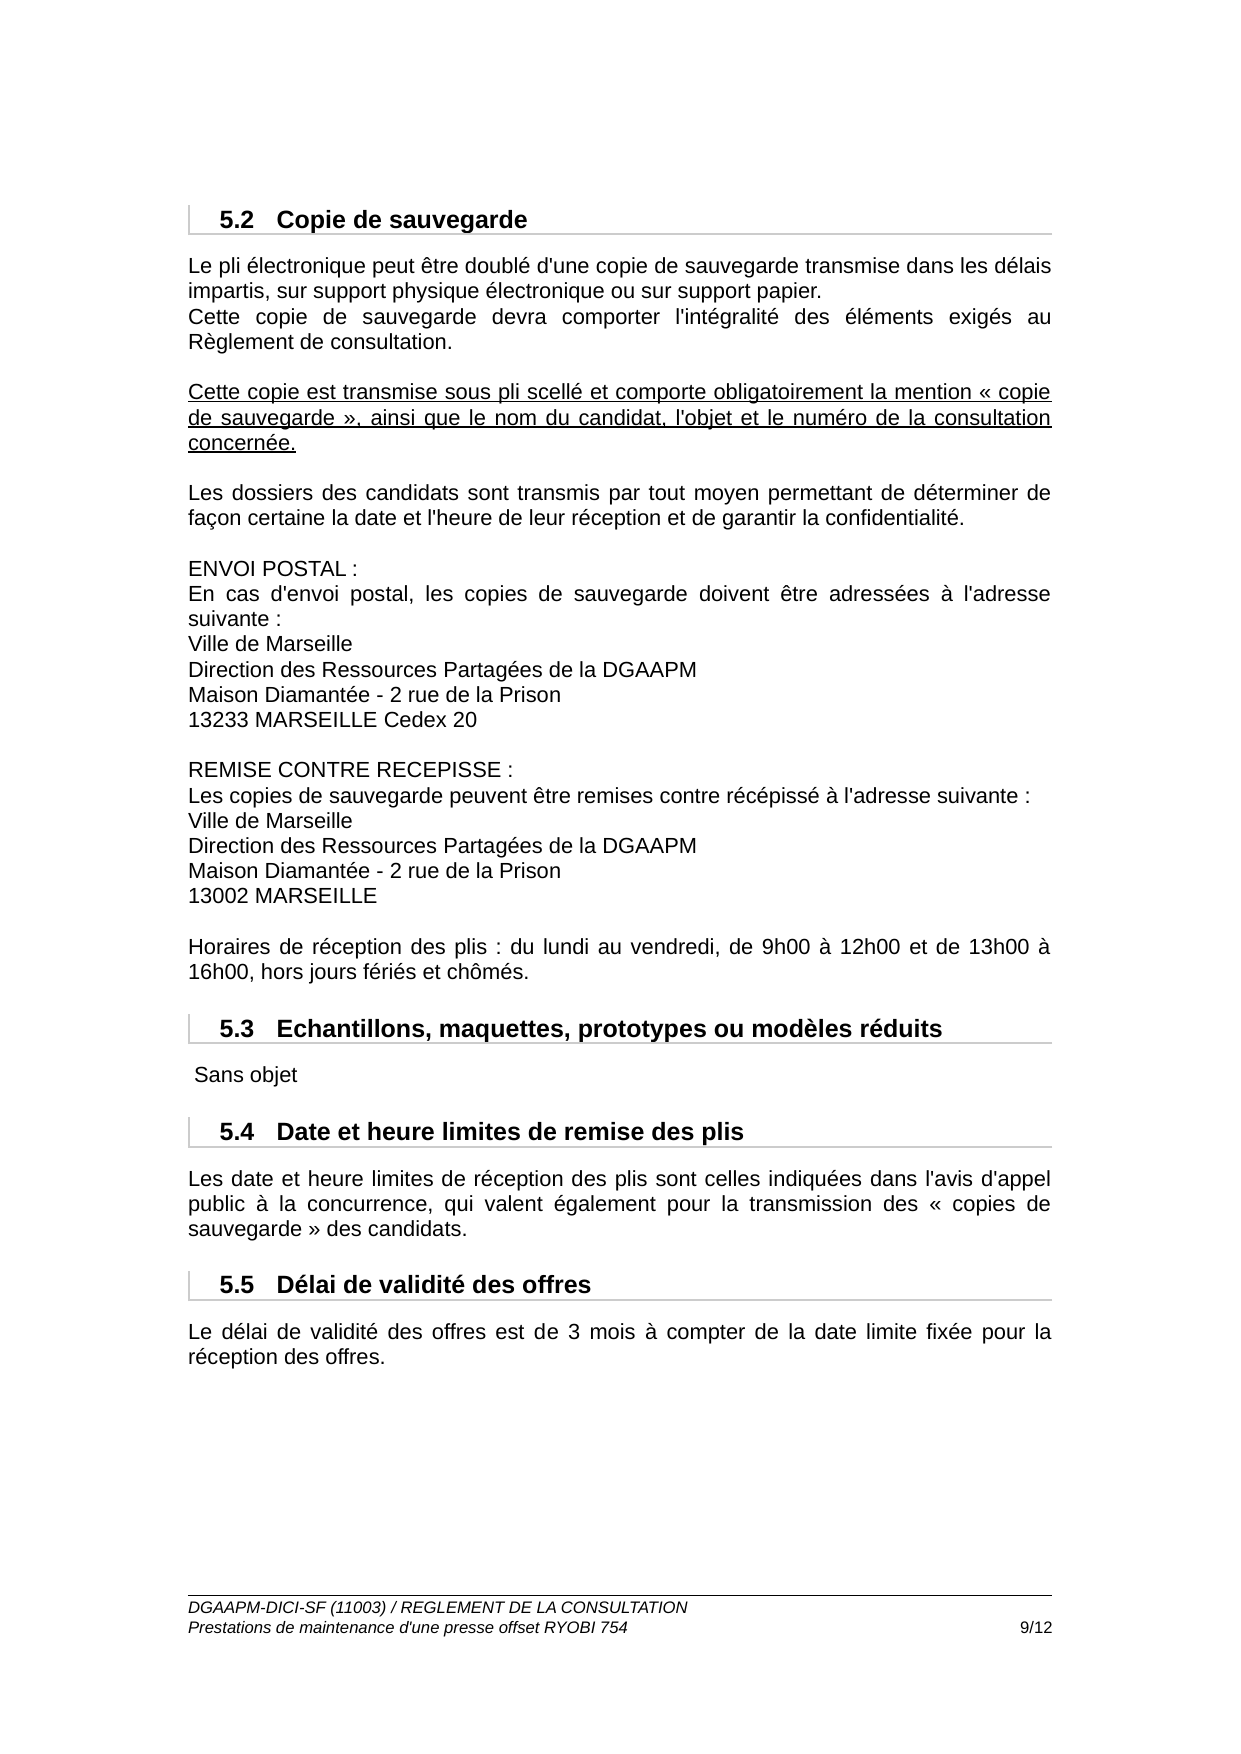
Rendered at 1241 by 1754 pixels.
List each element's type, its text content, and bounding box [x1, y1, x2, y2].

text concernée. [188, 428, 1052, 455]
subtitle Délai de validité des offres [190, 1271, 1052, 1299]
text Direction des Ressources Partagées de la DGAAPM [188, 656, 1052, 682]
text Les copies de sauvegarde peuvent être remises contre récépissé à l'adresse suivante : [188, 782, 1052, 808]
text Sans objet [188, 1062, 1052, 1087]
text Horaires de réception des plis : du lundi au vendredi, de 9h00 à 12h00 et de 13h00 à 16h00, hors jours fériés et chômés. [188, 934, 1052, 984]
text ENVOI POSTAL : [188, 556, 1052, 581]
text de sauvegarde », ainsi que le nom du candidat, l'objet et le numéro de la consultation [188, 402, 1052, 426]
text Maison Diamantée - 2 rue de la Prison [188, 682, 1052, 707]
text Cette copie est transmise sous pli scellé et comporte obligatoirement la mention « copie [188, 379, 1052, 401]
text 13233 MARSEILLE Cedex 20 [188, 707, 1052, 732]
text 13002 MARSEILLE [188, 883, 1052, 908]
subtitle Date et heure limites de remise des plis [190, 1117, 1052, 1146]
text En cas d'envoi postal, les copies de sauvegarde doivent être adressées à l'adresse suivante : [188, 581, 1052, 631]
text Ville de Marseille [188, 631, 1052, 656]
text Direction des Ressources Partagées de la DGAAPM [188, 833, 1052, 858]
text REMISE CONTRE RECEPISSE : [188, 757, 1052, 782]
text Les date et heure limites de réception des plis sont celles indiquées dans l'avis d'appel public à la concurrence, qui valent également pour la transmission des « copies de sauvegarde » des candidats. [188, 1165, 1052, 1241]
text Ville de Marseille [188, 808, 1052, 833]
text Le délai de validité des offres est de 3 mois à compter de la date limite fixée pour la réception des offres. [188, 1319, 1052, 1369]
subtitle Echantillons, maquettes, prototypes ou modèles réduits [190, 1014, 1052, 1042]
text Maison Diamantée - 2 rue de la Prison [188, 858, 1052, 883]
text Les dossiers des candidats sont transmis par tout moyen permettant de déterminer de façon certaine la date et l'heure de leur réception et de garantir la confidentialité. [188, 480, 1052, 530]
text Le pli électronique peut être doublé d'une copie de sauvegarde transmise dans les délais impartis, sur support physique électronique ou sur support papier. [188, 253, 1052, 303]
text Cette copie de sauvegarde devra comporter l'intégralité des éléments exigés au Règlement de consultation. [188, 303, 1052, 354]
subtitle Copie de sauvegarde [188, 204, 1052, 233]
